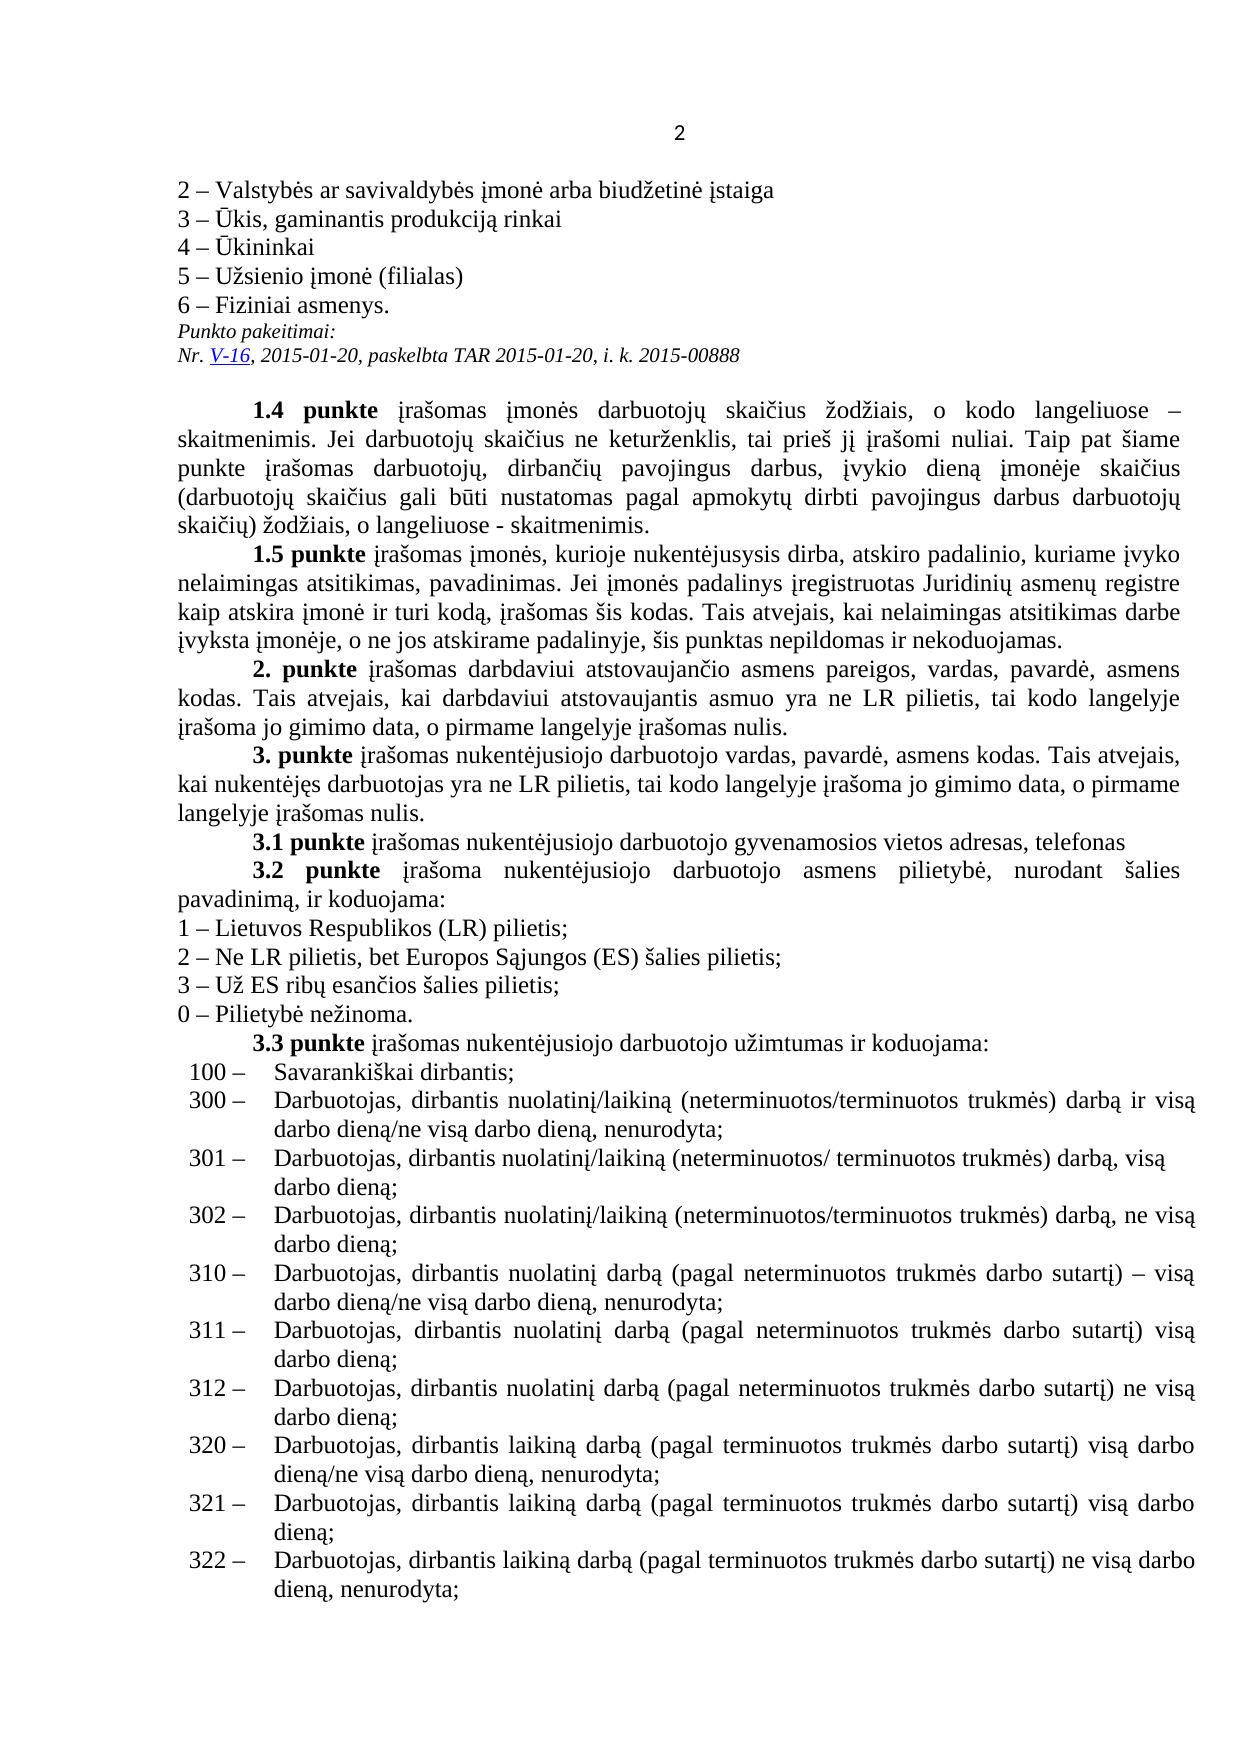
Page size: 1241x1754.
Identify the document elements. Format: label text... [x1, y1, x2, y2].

text 3 – Ūkis, gaminantis produkciją rinkai [177, 204, 1181, 232]
text Nr. V-16, 2015-01-20, paskelbta TAR 2015-01-20, i. k. 2015-00888 [177, 343, 1181, 367]
table_header Savarankiškai dirbantis; Darbuotojas, dirbantis nuolatinį/laikiną (neterminuotos/terminuotos trukmės) darbą ir visą darbo dieną/ne visą darbo dieną, nenurodyta; Darbuotojas, dirbantis nuolatinį/laikiną (neterminuotos/ terminuotos trukmės) darbą, visą darbo dieną; Darbuotojas, dirbantis nuolatinį/laikiną (neterminuotos/terminuotos trukmės) darbą, ne visą darbo dieną; Darbuotojas, dirbantis nuolatinį darbą (pagal neterminuotos trukmės darbo sutartį) – visą darbo dieną/ne visą darbo dieną, nenurodyta; Darbuotojas, dirbantis nuolatinį darbą (pagal neterminuotos trukmės darbo sutartį) visą darbo dieną; Darbuotojas, dirbantis nuolatinį darbą (pagal neterminuotos trukmės darbo sutartį) ne visą darbo dieną; Darbuotojas, dirbantis laikiną darbą (pagal terminuotos trukmės darbo sutartį) visą darbo dieną/ne visą darbo dieną, nenurodyta; Darbuotojas, dirbantis laikiną darbą (pagal terminuotos trukmės darbo sutartį) visą darbo dieną; Darbuotojas, dirbantis laikiną darbą (pagal terminuotos trukmės darbo sutartį) ne visą darbo dieną, nenurodyta; [262, 1057, 1207, 1603]
table_header 100 – 300 – 301 – 302 – 310 – 311 – 312 – 320 – 321 – 322 – [177, 1057, 262, 1603]
text 3.2 punkte įrašoma nukentėjusiojo darbuotojo asmens pilietybė, nurodant šalies pavadinimą, ir koduojama: [177, 856, 1181, 913]
text 3.3 punkte įrašomas nukentėjusiojo darbuotojo užimtumas ir koduojama: [177, 1028, 1181, 1057]
text Punkto pakeitimai: [177, 319, 1181, 343]
text 3.1 punkte įrašomas nukentėjusiojo darbuotojo gyvenamosios vietos adresas, telefonas [177, 827, 1181, 856]
text 2 – Ne LR pilietis, bet Europos Sąjungos (ES) šalies pilietis; [177, 942, 1181, 971]
text 3. punkte įrašomas nukentėjusiojo darbuotojo vardas, pavardė, asmens kodas. Tais atvejais, kai nukentėjęs darbuotojas yra ne LR pilietis, tai kodo langelyje įrašoma jo gimimo data, o pirmame langelyje įrašomas nulis. [177, 741, 1181, 827]
text 0 – Pilietybė nežinoma. [177, 999, 1181, 1028]
text 6 – Fiziniai asmenys. [177, 290, 1181, 319]
text 1.4 punkte įrašomas įmonės darbuotojų skaičius žodžiais, o kodo langeliuose – skaitmenimis. Jei darbuotojų skaičius ne keturženklis, tai prieš jį įrašomi nuliai. Taip pat šiame punkte įrašomas darbuotojų, dirbančių pavojingus darbus, įvykio dieną įmonėje skaičius (darbuotojų skaičius gali būti nustatomas pagal apmokytų dirbti pavojingus darbus darbuotojų skaičių) žodžiais, o langeliuose - skaitmenimis. [177, 396, 1181, 539]
text 1 – Lietuvos Respublikos (LR) pilietis; [177, 913, 1181, 942]
text 4 – Ūkininkai [177, 232, 1181, 261]
text 2. punkte įrašomas darbdaviui atstovaujančio asmens pareigos, vardas, pavardė, asmens kodas. Tais atvejais, kai darbdaviui atstovaujantis asmuo yra ne LR pilietis, tai kodo langelyje įrašoma jo gimimo data, o pirmame langelyje įrašomas nulis. [177, 654, 1181, 741]
text 5 – Užsienio įmonė (filialas) [177, 261, 1181, 290]
text 3 – Už ES ribų esančios šalies pilietis; [177, 971, 1181, 999]
text 2 – Valstybės ar savivaldybės įmonė arba biudžetinė įstaiga [177, 175, 1181, 204]
text 1.5 punkte įrašomas įmonės, kurioje nukentėjusysis dirba, atskiro padalinio, kuriame įvyko nelaimingas atsitikimas, pavadinimas. Jei įmonės padalinys įregistruotas Juridinių asmenų registre kaip atskira įmonė ir turi kodą, įrašomas šis kodas. Tais atvejais, kai nelaimingas atsitikimas darbe įvyksta įmonėje, o ne jos atskirame padalinyje, šis punktas nepildomas ir nekoduojamas. [177, 539, 1181, 654]
